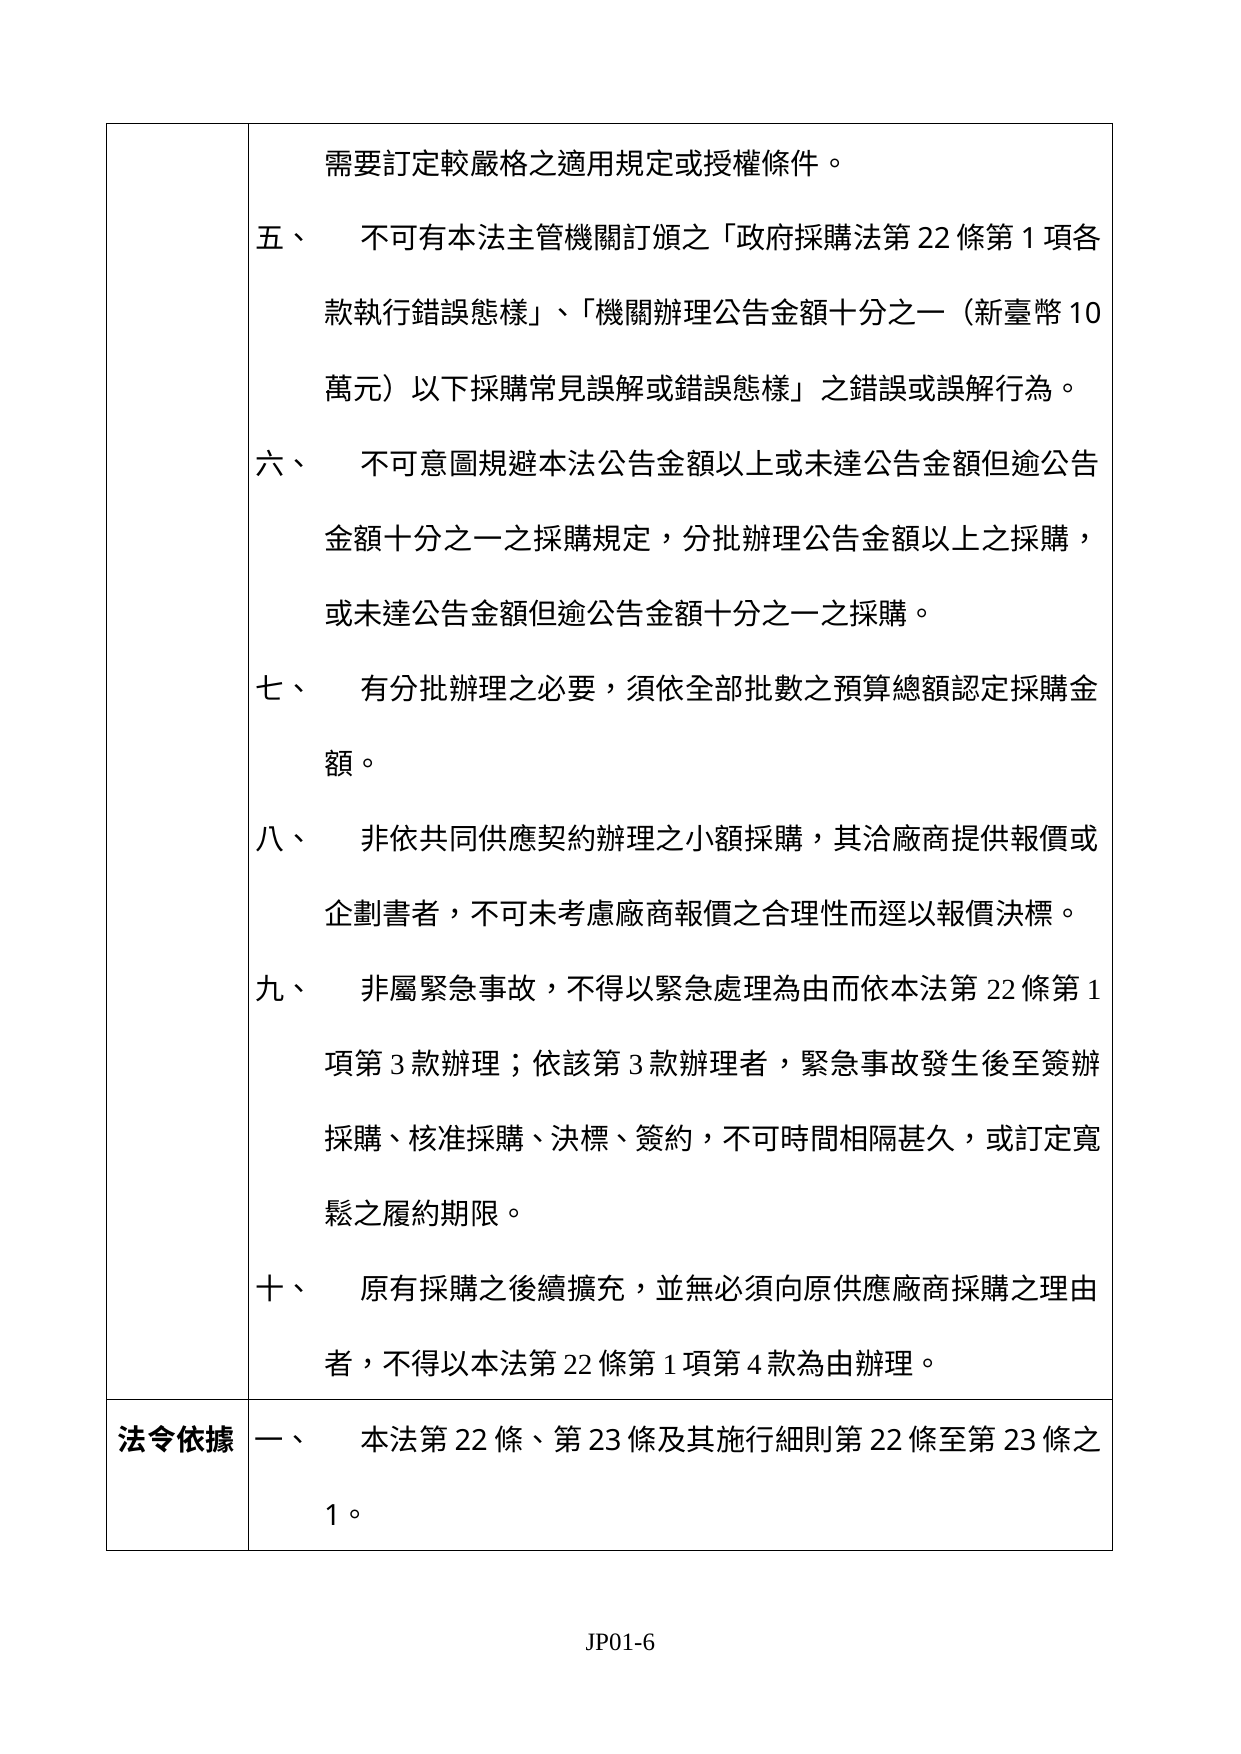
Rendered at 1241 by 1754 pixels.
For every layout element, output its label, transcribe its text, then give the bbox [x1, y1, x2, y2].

table_cell 法令依據 [107, 1400, 248, 1550]
table_cell [107, 124, 248, 1399]
table_cell 本法第22條、第23條及其施行細則第22條至第23條之1。 中央機關未達公告金額採購招標辦法。 行政院公共工程委員會（下稱工程會）99年6月23日工程企字第09900250030號函修正「政府採購法第22條第1項各款執行錯誤態樣」。 工程會99年5月12日工程企字第09900189230號函頒「機關辦理公告金額十分之一（新臺幣10萬元）以下採購常見誤解或錯誤態樣」。 原住民族工作權保障法第11條及其施行細則第9條。 世界貿易組織政府採購協定。 臺灣、澎湖、金門、馬祖個別關稅領域與美國政府採購協議。 [249, 1400, 1112, 1550]
table_cell 需要訂定較嚴格之適用規定或授權條件。 不可有本法主管機關訂頒之「政府採購法第22條第1項各款執行錯誤態樣」、「機關辦理公告金額十分之一（新臺幣10萬元）以下採購常見誤解或錯誤態樣」之錯誤或誤解行為。 不可意圖規避本法公告金額以上或未達公告金額但逾公告金額十分之一之採購規定，分批辦理公告金額以上之採購，或未達公告金額但逾公告金額十分之一之採購。 有分批辦理之必要，須依全部批數之預算總額認定採購金額。 非依共同供應契約辦理之小額採購，其洽廠商提供報價或企劃書者，不可未考慮廠商報價之合理性而逕以報價決標。 非屬緊急事故，不得以緊急處理為由而依本法第22條第1項第3款辦理；依該第3款辦理者，緊急事故發生後至簽辦採購、核准採購、決標、簽約，不可時間相隔甚久，或訂定寬鬆之履約期限。 原有採購之後續擴充，並無必須向原供應廠商採購之理由者，不得以本法第22條第1項第4款為由辦理。 [249, 124, 1112, 1399]
